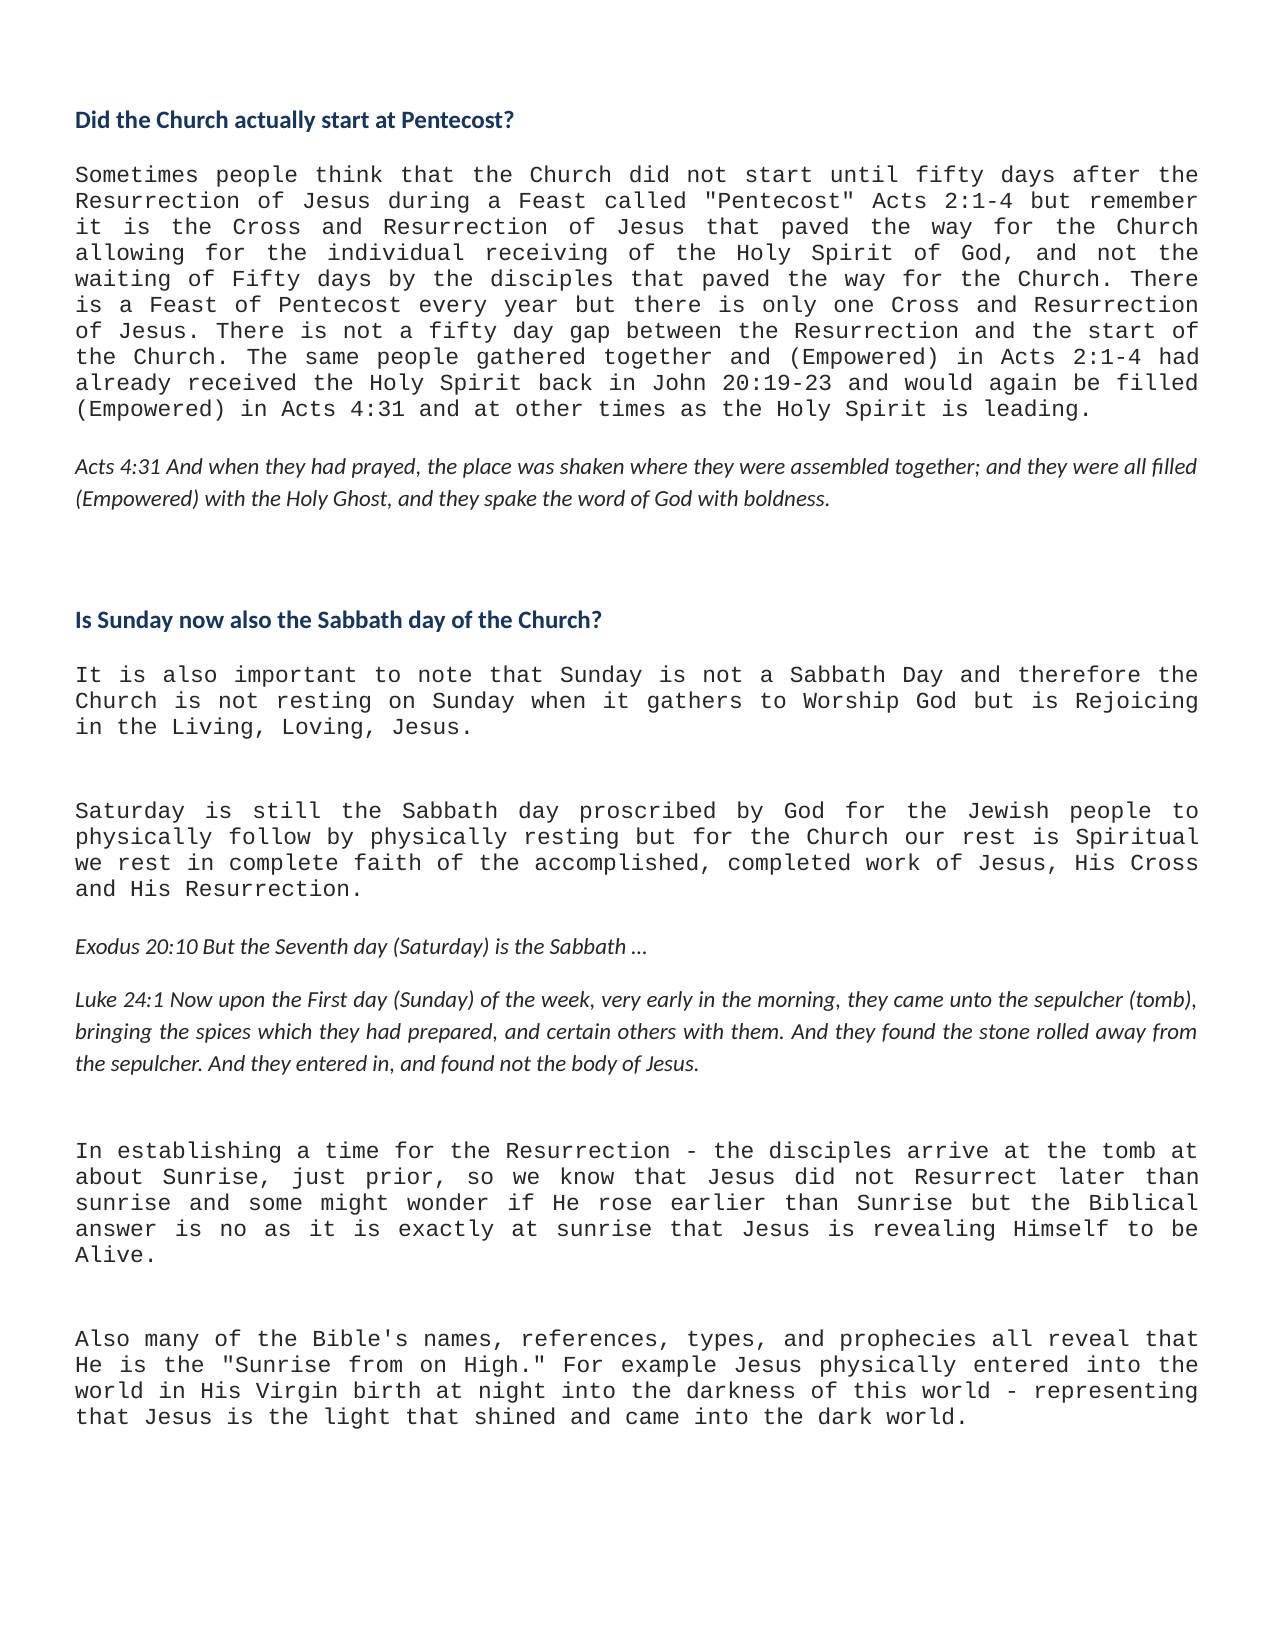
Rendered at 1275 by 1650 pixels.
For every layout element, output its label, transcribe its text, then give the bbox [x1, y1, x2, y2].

text Sometimes people think that the Church did not start until fifty days after the Resurrection of Jesus during a Feast called "Pentecost" Acts 2:1-4 but remember it is the Cross and Resurrection of Jesus that paved the way for the Church allowing for the individual receiving of the Holy Spirit of God, and not the waiting of Fifty days by the disciples that paved the way for the Church. There is a Feast of Pentecost every year but there is only one Cross and Resurrection of Jesus. There is not a fifty day gap between the Resurrection and the start of the Church. The same people gathered together and (Empowered) in Acts 2:1-4 had already received the Holy Spirit back in John 20:19-23 and would again be filled (Empowered) in Acts 4:31 and at other times as the Holy Spirit is leading. [75, 164, 1200, 423]
text In establishing a time for the Resurrection - the disciples arrive at the tomb at about Sunrise, just prior, so we know that Jesus did not Resurrect later than sunrise and some might wonder if He rose earlier than Sunrise but the Biblical answer is no as it is exactly at sunrise that Jesus is revealing Himself to be Alive. [75, 1111, 1200, 1269]
text Acts 4:31 And when they had prayed, the place was shaken where they were assembled together; and they were all filled (Empowered) with the Holy Ghost, and they spake the word of God with boldness. [75, 452, 1200, 513]
text Did the Church actually start at Pentecost? [75, 104, 1200, 135]
text Saturday is still the Sabbath day proscribed by God for the Jewish people to physically follow by physically resting but for the Church our rest is Spiritual we rest in complete faith of the accomplished, completed work of Jesus, His Cross and His Resurrection. [75, 771, 1200, 903]
text It is also important to note that Sunday is not a Sabbath Day and therefore the Church is not resting on Sunday when it gathers to Worship God but is Rejoicing in the Living, Loving, Jesus. [75, 663, 1200, 741]
text Luke 24:1 Now upon the First day (Sunday) of the week, very early in the morning, they came unto the sepulcher (tomb), bringing the spices which they had prepared, and certain others with them. And they found the stone rolled away from the sepulcher. And they entered in, and found not the body of Jesus. [75, 985, 1200, 1078]
text Exodus 20:10 But the Seventh day (Saturday) is the Sabbath … [75, 932, 1200, 960]
text Also many of the Bible's names, references, types, and prophecies all reveal that He is the "Sunrise from on High." For example Jesus physically entered into the world in His Virgin birth at night into the darkness of this world - representing that Jesus is the light that shined and came into the dark world. [75, 1298, 1200, 1431]
text Is Sunday now also the Sabbath day of the Church? [75, 604, 1200, 634]
